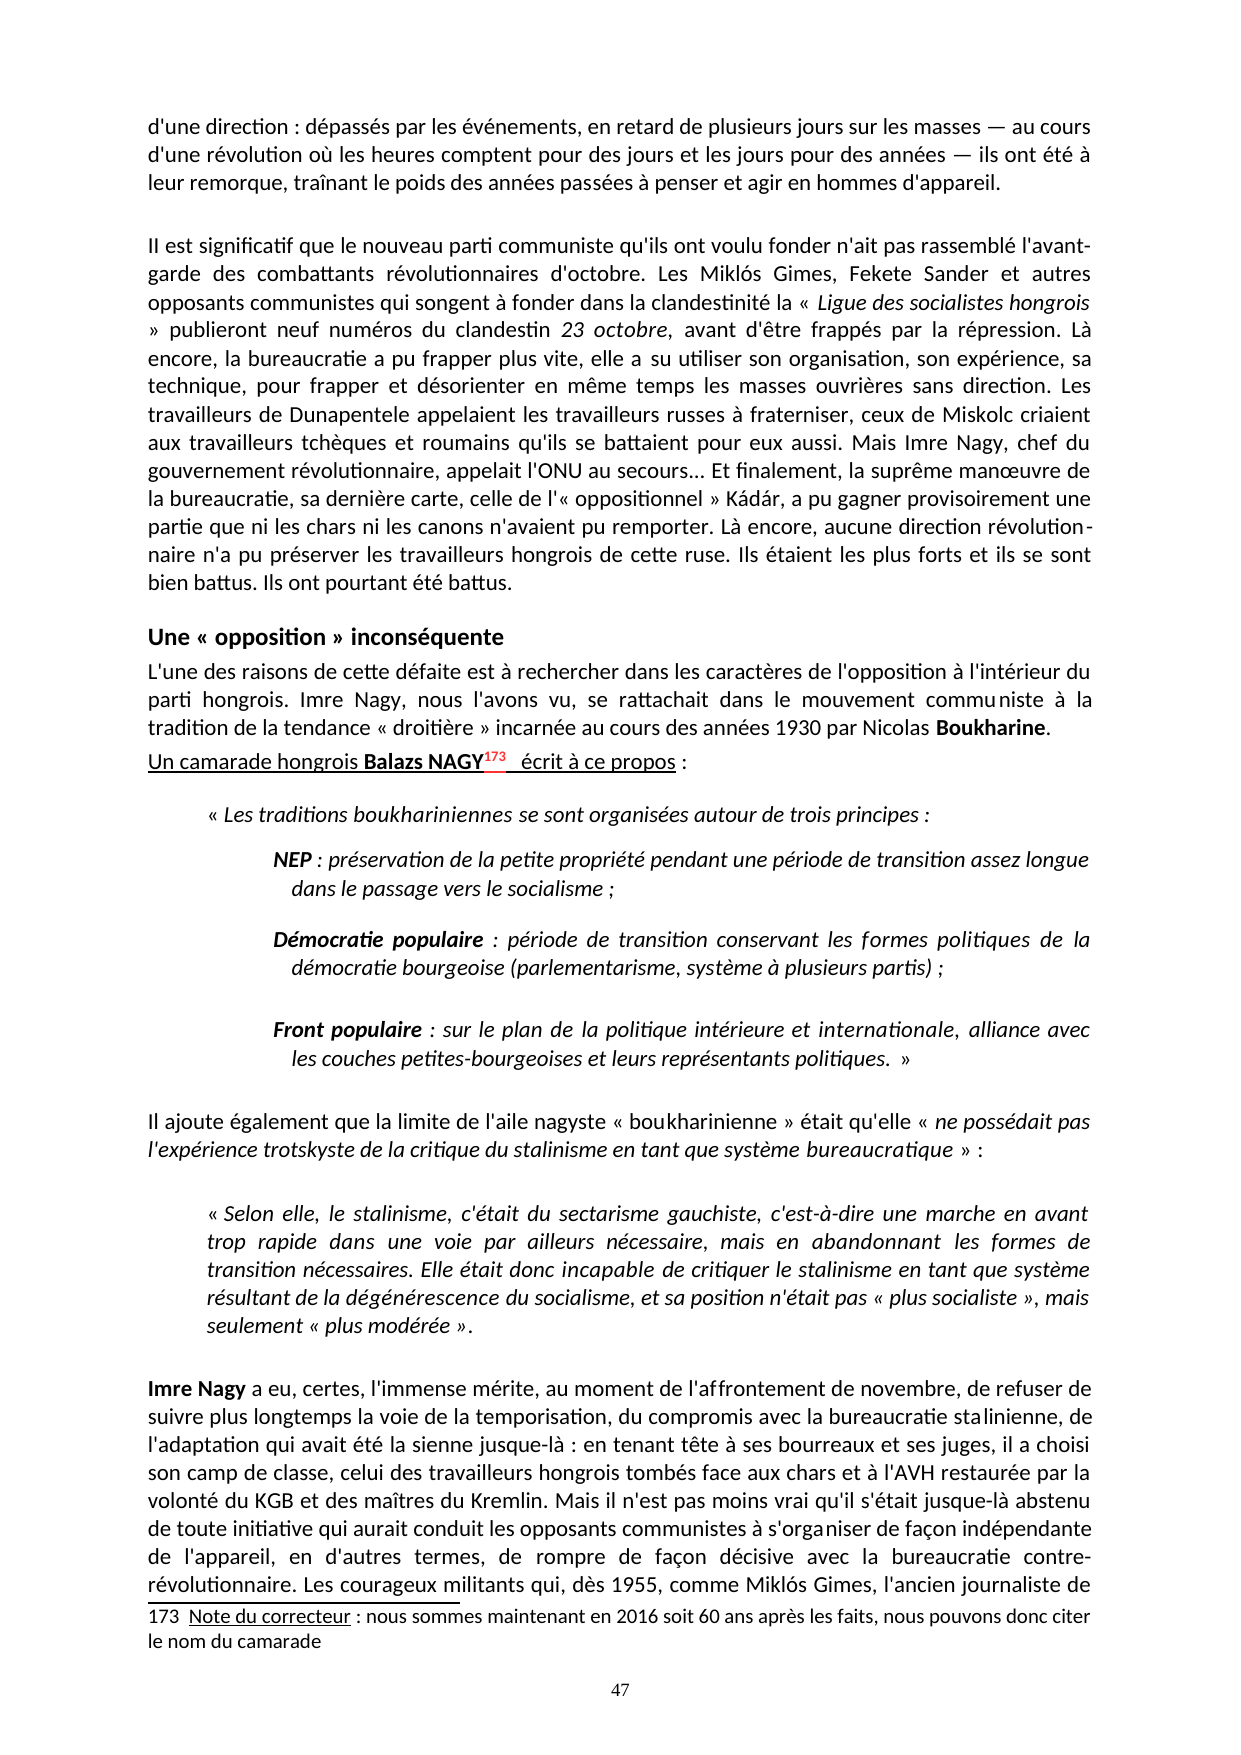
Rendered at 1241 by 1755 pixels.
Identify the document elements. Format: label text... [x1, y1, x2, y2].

text Front populaire : sur le plan de la politique intérieure et internationale, alliance avec les couches petites-bourgeoises et leurs représentants politiques. » [273, 1016, 1093, 1072]
text Une « opposition » inconséquente [148, 621, 1093, 651]
text Un camarade hongrois Balazs NAGY écrit à ce propos : [148, 747, 1093, 775]
text L'une des raisons de cette défaite est à rechercher dans les caractères de l'opposition à l'intérieur du parti hongrois. Imre Nagy, nous l'avons vu, se rattachait dans le mouvement commu­niste à la tradition de la tendance « droitière » incarnée au cours des années 1930 par Nicolas Boukharine. [148, 657, 1093, 741]
text « Selon elle, le stalinisme, c'était du sectarisme gauchiste, c'est-à-dire une marche en avant trop rapide dans une voie par ailleurs nécessaire, mais en abandonnant les formes de transition nécessaires. Elle était donc incapable de critiquer le stalinisme en tant que système résultant de la dégénérescence du socialisme, et sa position n'était pas « plus socialiste », mais seulement « plus modérée ». [207, 1199, 1093, 1339]
text Imre Nagy a eu, certes, l'immense mérite, au moment de l'af­frontement de novembre, de refuser de suivre plus longtemps la voie de la temporisation, du compromis avec la bureaucratie sta­linienne, de l'adaptation qui avait été la sienne jusque-là : en tenant tête à ses bourreaux et ses juges, il a choisi son camp de classe, celui des travailleurs hongrois tombés face aux chars et à l'AVH restaurée par la volonté du KGB et des maîtres du Kremlin. Mais il n'est pas moins vrai qu'il s'était jusque-là abstenu de toute initiative qui aurait conduit les opposants communistes à s'orga­niser de façon indépendante de l'appareil, en d'autres termes, de rompre de façon décisive avec la bureaucratie contre-révolution­naire. Les courageux militants qui, dès 1955, comme Miklós Gimes, l'ancien journaliste de [148, 1374, 1093, 1598]
text Il ajoute également que la limite de l'aile nagyste « bou­kharinienne » était qu'elle « ne possédait pas l'expérience trotskyste de la critique du stalinisme en tant que système bureaucratique » : [148, 1107, 1093, 1163]
text Démocratie populaire : période de transition conservant les formes politiques de la démocratie bourgeoise (parlementarisme, sys­tème à plusieurs partis) ; [273, 925, 1093, 981]
text NEP : préservation de la petite propriété pendant une période de transition assez longue dans le passage vers le socialisme ; [273, 846, 1093, 902]
text d'une direction : dépassés par les événements, en retard de plusieurs jours sur les masses — au cours d'une révolution où les heures comptent pour des jours et les jours pour des années — ils ont été à leur remorque, traînant le poids des années pas­sées à penser et agir en hommes d'appareil. [148, 112, 1093, 196]
text Note du correcteur : nous sommes maintenant en 2016 soit 60 ans après les faits, nous pouvons donc citer le nom du camarade [148, 1603, 1093, 1654]
text « Les traditions boukhariniennes se sont organisées autour de trois principes : [207, 800, 1093, 828]
text II est significatif que le nouveau parti communiste qu'ils ont voulu fonder n'ait pas rassemblé l'avant-garde des combattants révolutionnaires d'octobre. Les Miklós Gimes, Fekete Sander et autres opposants communistes qui songent à fonder dans la clandestinité la « Ligue des socialistes hongrois » publieront neuf nu­méros du clandestin 23 octobre, avant d'être frappés par la répression. Là encore, la bureaucratie a pu frapper plus vite, elle a su utiliser son organisation, son expérience, sa technique, pour frapper et désorienter en même temps les masses ouvrières sans direction. Les travailleurs de Dunapentele appelaient les travailleurs russes à fraterniser, ceux de Miskolc criaient aux travailleurs tchèques et roumains qu'ils se battaient pour eux aussi. Mais Imre Nagy, chef du gouvernement révolutionnaire, appelait l'ONU au secours... Et finalement, la suprême manœuvre de la bureaucratie, sa dernière carte, celle de l'« oppositionnel » Kádár, a pu gagner provisoirement une partie que ni les chars ni les canons n'avaient pu remporter. Là encore, aucune direction révolution­naire n'a pu préserver les travailleurs hongrois de cette ruse. Ils étaient les plus forts et ils se sont bien battus. Ils ont pourtant été battus. [148, 232, 1093, 596]
